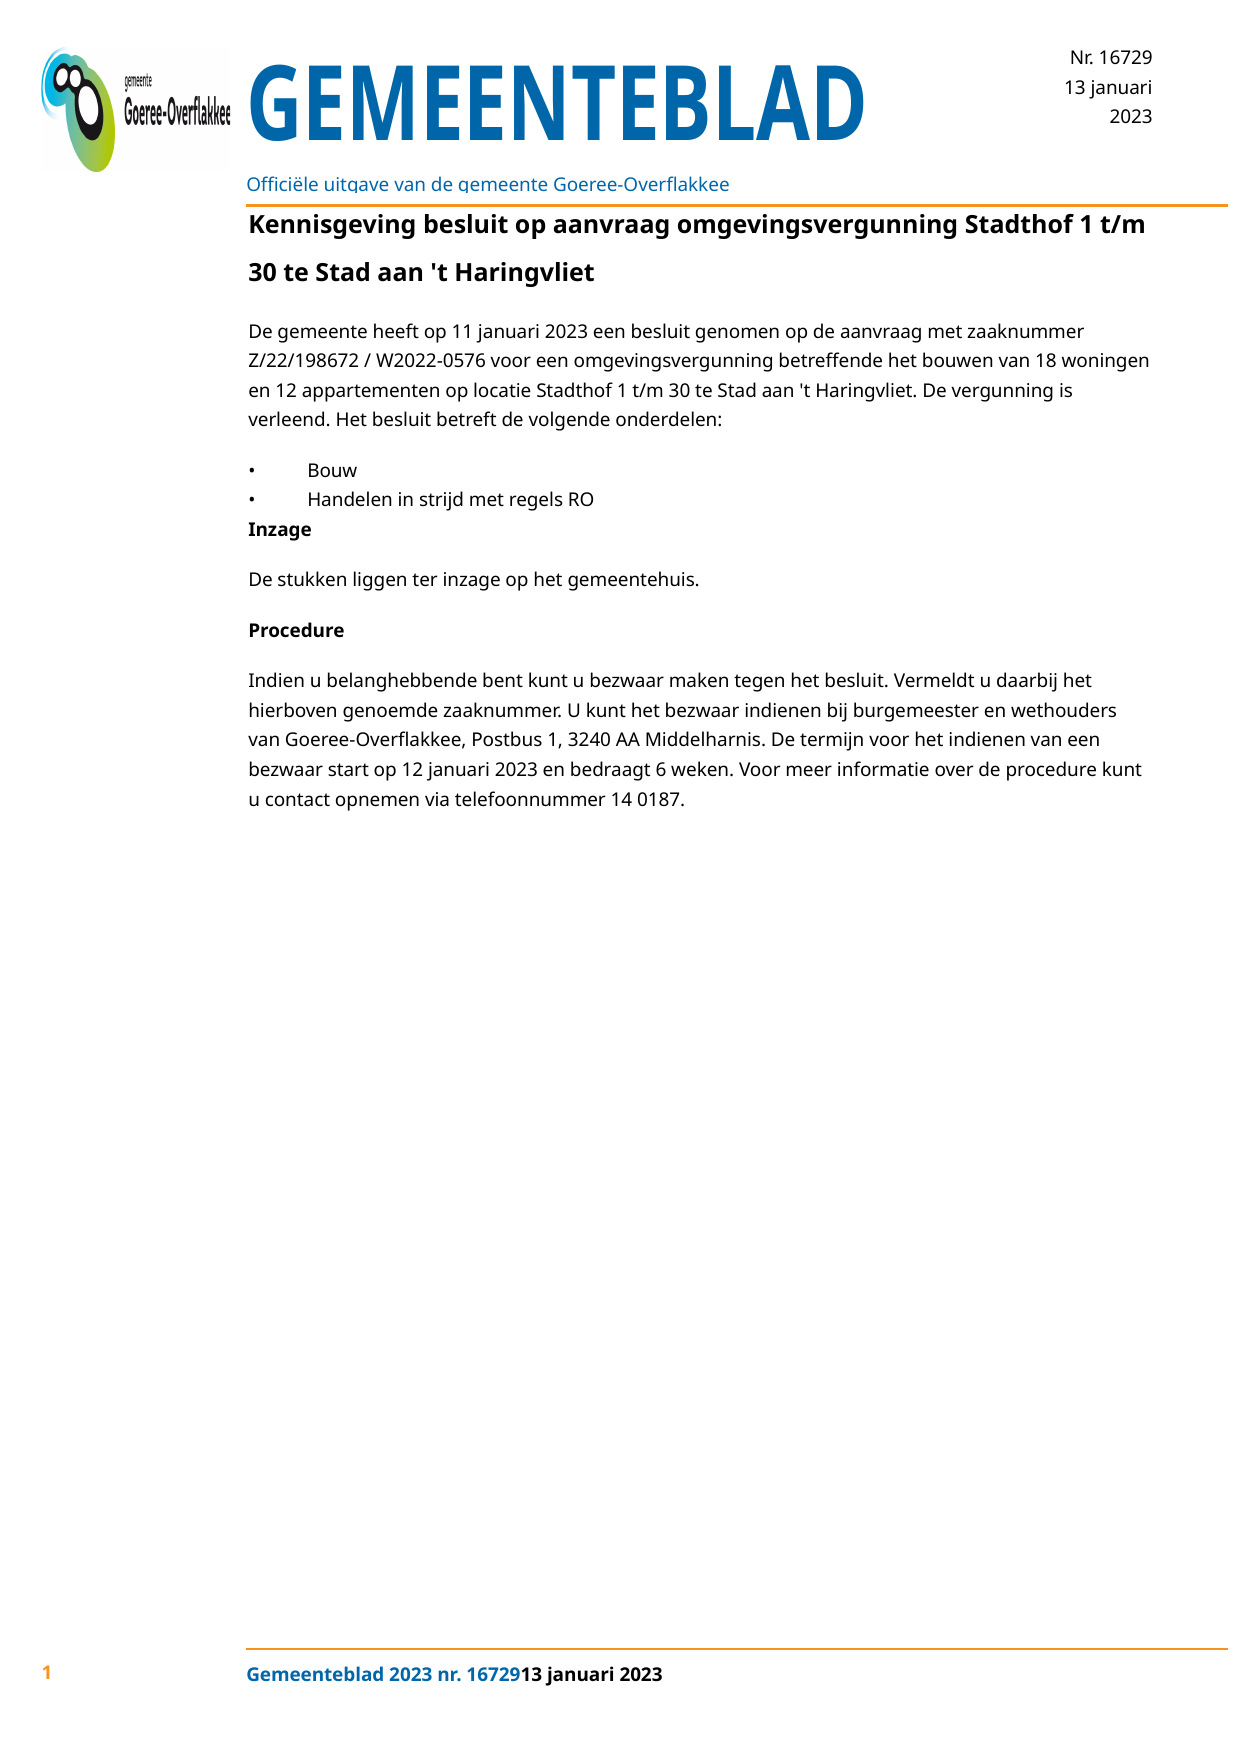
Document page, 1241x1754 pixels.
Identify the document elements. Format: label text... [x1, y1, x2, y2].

list Handelen in strijd met regels RO [248, 487, 1152, 512]
text De stukken liggen ter inzage op het gemeentehuis. [248, 567, 1152, 592]
list Bouw [248, 457, 1152, 483]
picture [41, 47, 231, 172]
text De gemeente heeft op 11 januari 2023 een besluit genomen op de aanvraag met zaaknummer Z/22/198672 / W2022-0576 voor een omgevingsvergunning betreffende het bouwen van 18 woningen en 12 appartementen op locatie Stadthof 1 t/m 30 te Stad aan 't Haringvliet. De vergunning is verleend. Het besluit betreft de volgende onderdelen: [248, 318, 1152, 432]
text Kennisgeving besluit op aanvraag omgevingsvergunning Stadthof 1 t/m 30 te Stad aan 't Haringvliet [248, 207, 1152, 288]
text Inzage [248, 516, 1152, 542]
text Indien u belanghebbende bent kunt u bezwaar maken tegen het besluit. Vermeldt u daarbij het hierboven genoemde zaaknummer. U kunt het bezwaar indienen bij burgemeester en wethouders van Goeree-Overflakkee, Postbus 1, 3240 AA Middelharnis. De termijn voor het indienen van een bezwaar start op 12 januari 2023 en bedraagt 6 weken. Voor meer informatie over de procedure kunt u contact opnemen via telefoonnummer 14 0187. [248, 667, 1152, 812]
text Procedure [248, 617, 1152, 643]
